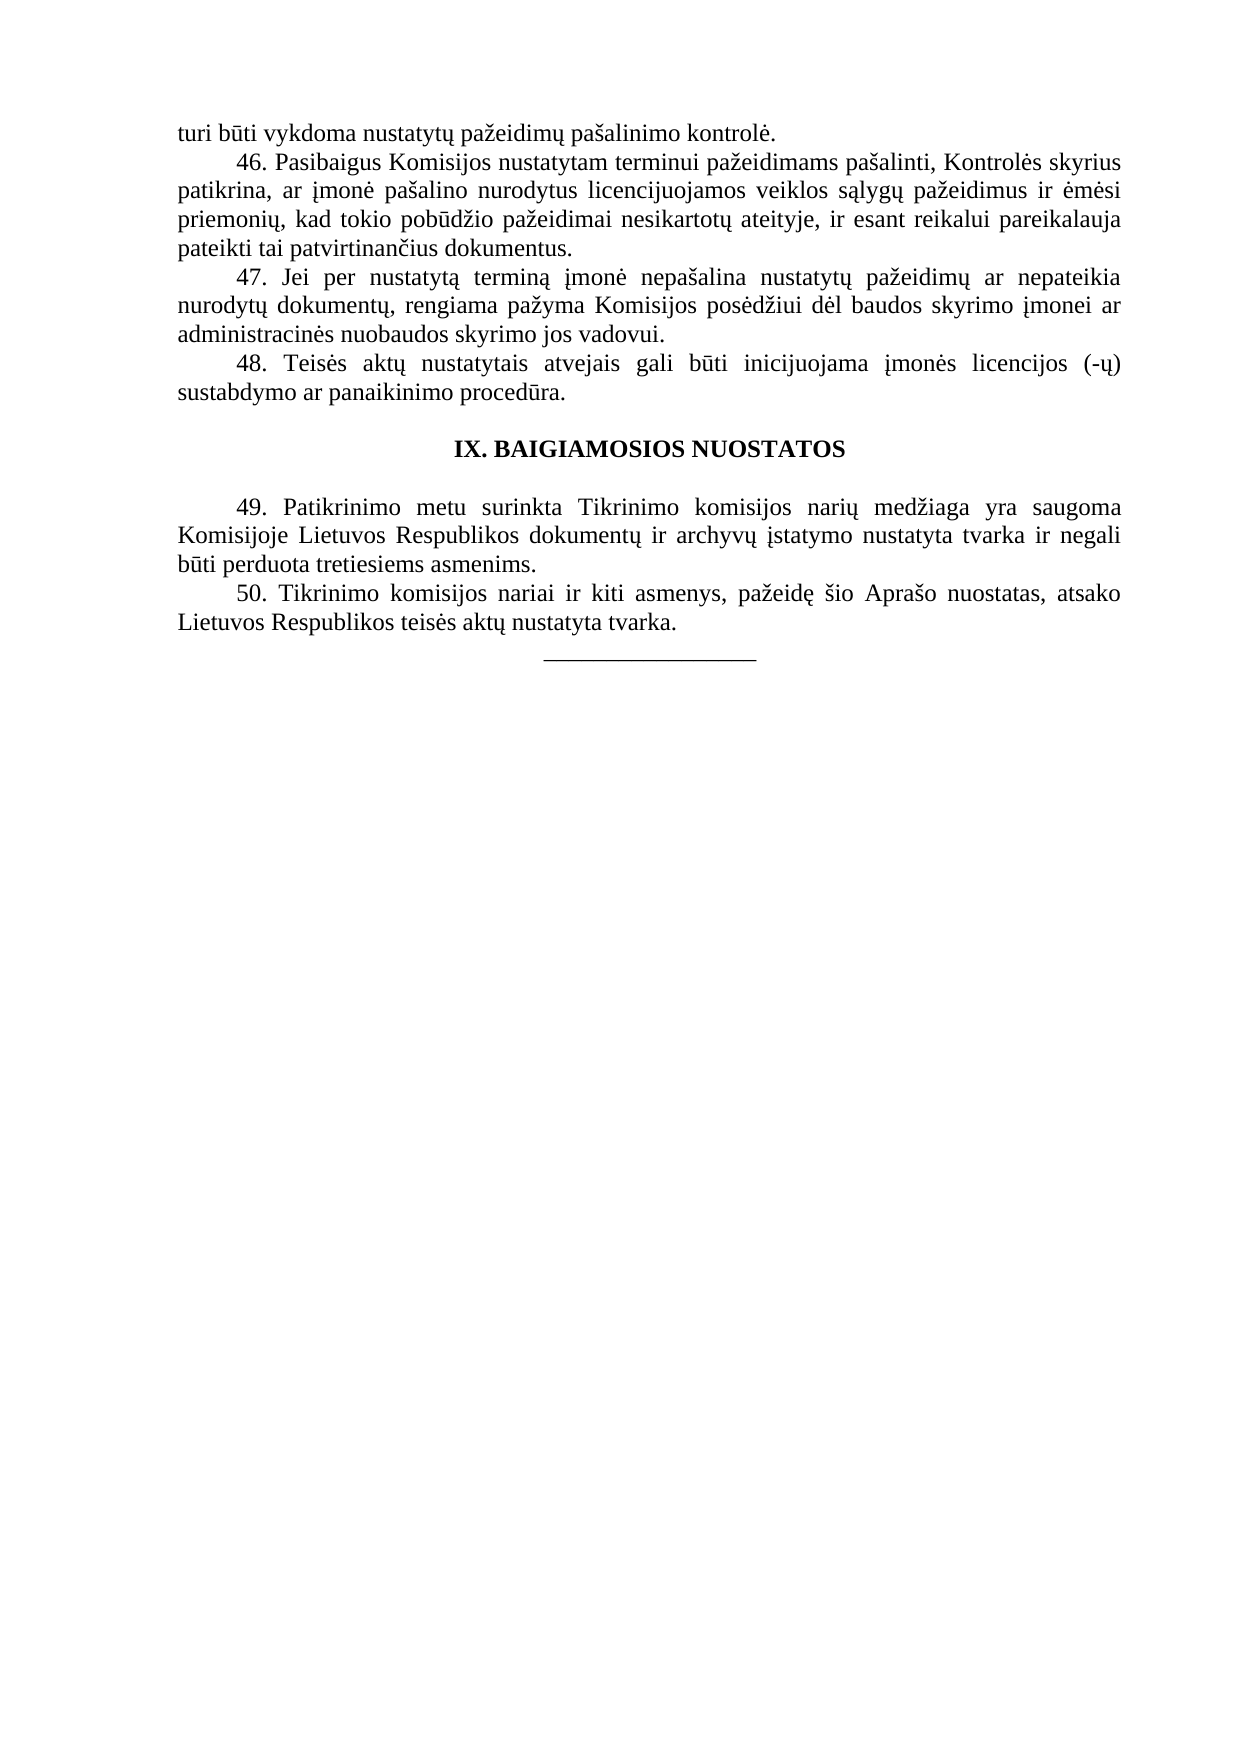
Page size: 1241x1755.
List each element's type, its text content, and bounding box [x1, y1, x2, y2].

text 48. Teisės aktų nustatytais atvejais gali būti inicijuojama įmonės licencijos (-ų) sustabdymo ar panaikinimo procedūra. [177, 348, 1122, 406]
text 46. Pasibaigus Komisijos nustatytam terminui pažeidimams pašalinti, Kontrolės skyrius patikrina, ar įmonė pašalino nurodytus licencijuojamos veiklos sąlygų pažeidimus ir ėmėsi priemonių, kad tokio pobūdžio pažeidimai nesikartotų ateityje, ir esant reikalui pareikalauja pateikti tai patvirtinančius dokumentus. [177, 147, 1122, 262]
text _________________ [177, 636, 1122, 664]
text turi būti vykdoma nustatytų pažeidimų pašalinimo kontrolė. [177, 118, 1122, 147]
text 49. Patikrinimo metu surinkta Tikrinimo komisijos narių medžiaga yra saugoma Komisijoje Lietuvos Respublikos dokumentų ir archyvų įstatymo nustatyta tvarka ir negali būti perduota tretiesiems asmenims. [177, 492, 1122, 578]
text 50. Tikrinimo komisijos nariai ir kiti asmenys, pažeidę šio Aprašo nuostatas, atsako Lietuvos Respublikos teisės aktų nustatyta tvarka. [177, 578, 1122, 636]
text 47. Jei per nustatytą terminą įmonė nepašalina nustatytų pažeidimų ar nepateikia nurodytų dokumentų, rengiama pažyma Komisijos posėdžiui dėl baudos skyrimo įmonei ar administracinės nuobaudos skyrimo jos vadovui. [177, 262, 1122, 348]
text IX. BAIGIAMOSIOS NUOSTATOS [177, 434, 1122, 463]
